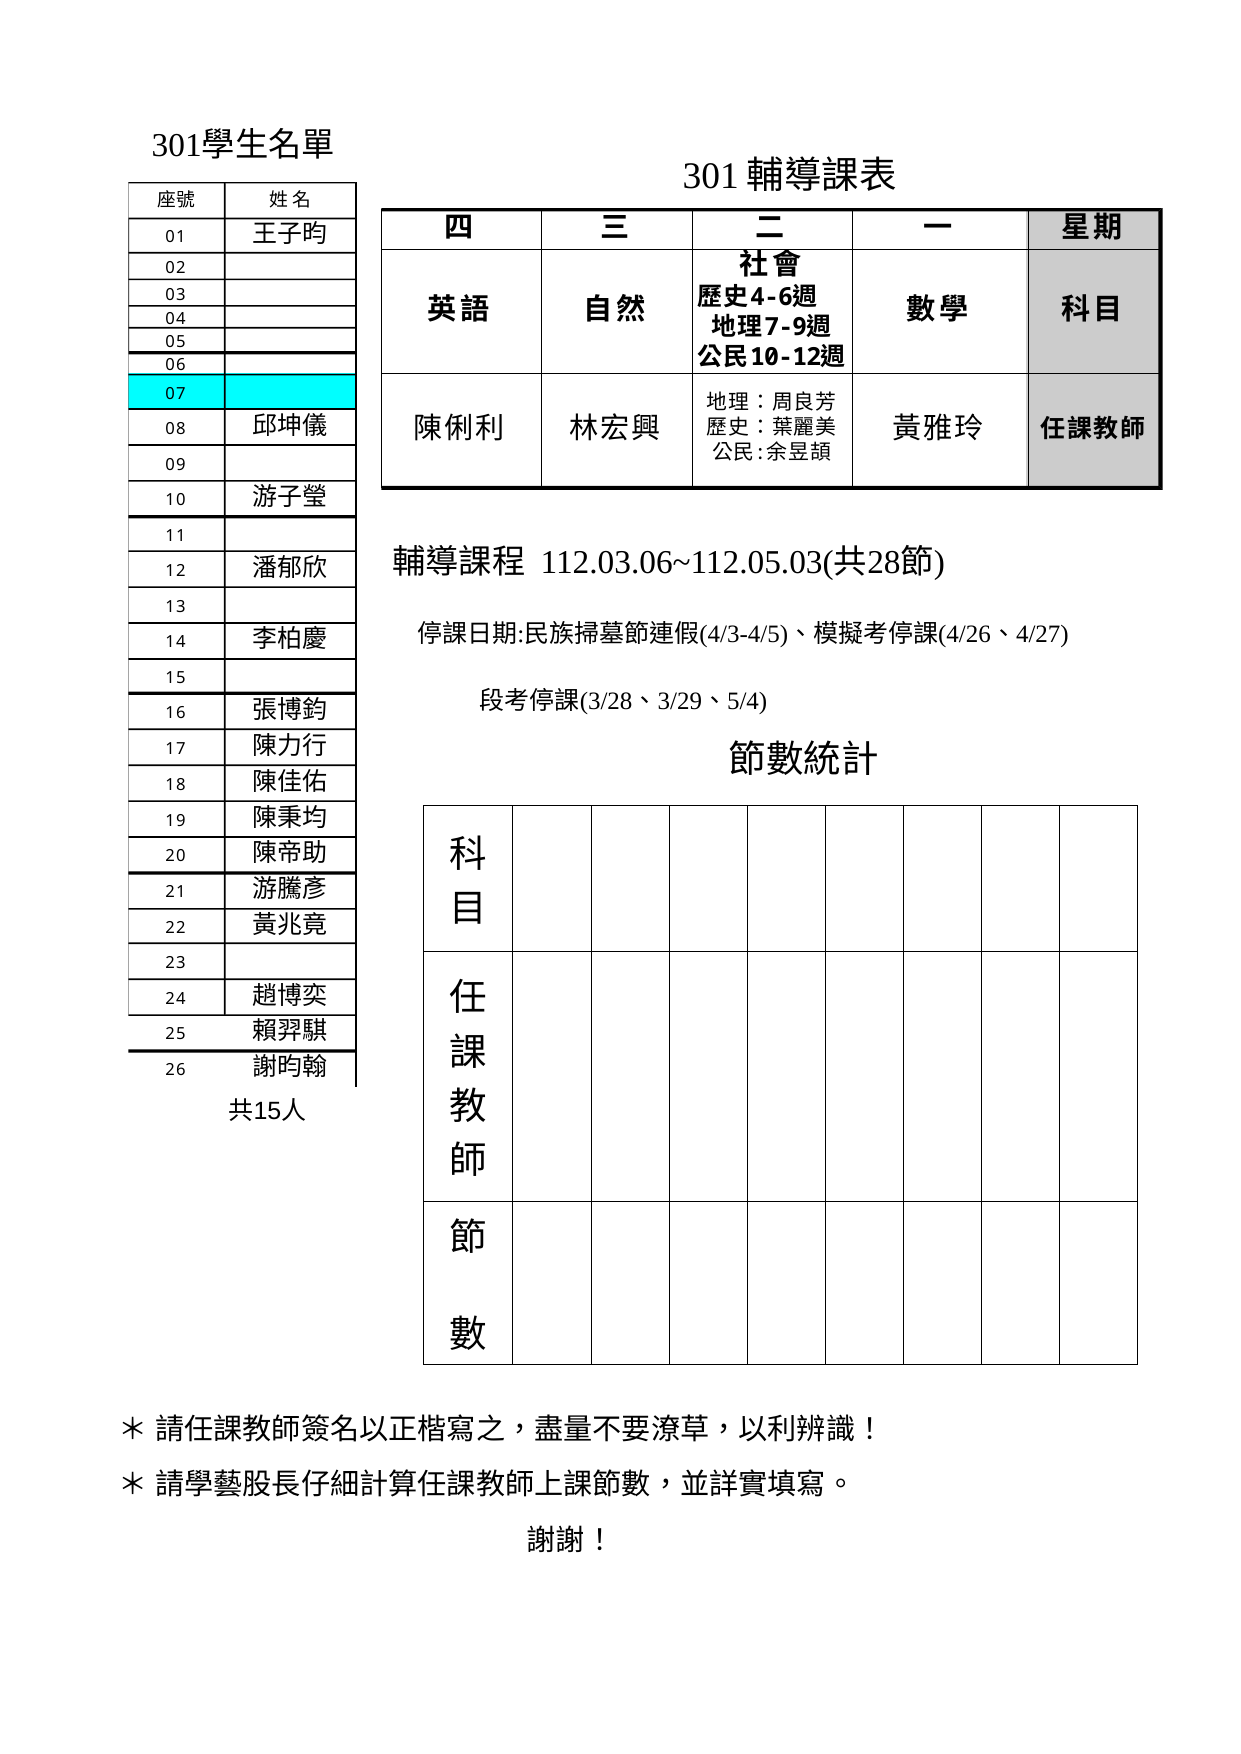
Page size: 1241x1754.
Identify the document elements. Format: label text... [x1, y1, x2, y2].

table_cell [826, 952, 903, 1201]
table_header [826, 806, 903, 951]
table_cell [513, 952, 591, 1201]
table_header [1060, 806, 1137, 951]
text 段考停課(3/28、3/29、5/4) [226, 680, 355, 691]
table_cell [904, 952, 981, 1201]
table_cell [513, 1202, 591, 1364]
text 停課日期:民族掃墓節連假(4/3-4/5)、模擬考停課(4/26、4/27) [226, 614, 355, 622]
table_cell [748, 1202, 825, 1364]
text ＊ 請任課教師簽名以正楷寫之，盡量不要潦草，以利辨識！ [118, 1398, 1122, 1448]
table_cell [982, 1202, 1059, 1364]
text 301學生名單 [118, 118, 1122, 166]
text 輔導課程 112.03.06~112.05.03(共28節) [357, 535, 1122, 583]
text 輔導課程 112.03.06~112.05.03(共28節) [226, 552, 355, 583]
table_header [670, 806, 747, 951]
table_cell [1060, 1202, 1137, 1364]
table_header [982, 806, 1059, 951]
text 輔導課程 112.03.06~112.05.03(共28節) [129, 535, 223, 550]
table_cell [826, 1202, 903, 1364]
text 停課日期:民族掃墓節連假(4/3-4/5)、模擬考停課(4/26、4/27) [226, 624, 355, 650]
table_cell [982, 952, 1059, 1201]
text 段考停課(3/28、3/29、5/4) [226, 695, 355, 717]
table_cell 任 課 教 師 [424, 952, 512, 1201]
text 停課日期:民族掃墓節連假(4/3-4/5)、模擬考停課(4/26、4/27) [357, 614, 1122, 650]
table_cell [1060, 952, 1137, 1201]
text ＊ 請學藝股長仔細計算任課教師上課節數，並詳實填寫。 [118, 1453, 1122, 1503]
table_cell 節 數 [424, 1202, 512, 1364]
table_cell [670, 952, 747, 1201]
table_header 科 目 [424, 806, 512, 951]
table_header [748, 806, 825, 951]
table_cell [748, 952, 825, 1201]
table_cell [592, 1202, 669, 1364]
table_header [513, 806, 591, 951]
table_cell [670, 1202, 747, 1364]
table_cell [592, 952, 669, 1201]
text 謝謝！ [118, 1509, 1122, 1559]
text 停課日期:民族掃墓節連假(4/3-4/5)、模擬考停課(4/26、4/27) [129, 624, 223, 650]
text 段考停課(3/28、3/29、5/4) [129, 680, 223, 691]
text 輔導課程 112.03.06~112.05.03(共28節) [129, 552, 223, 583]
table_header [904, 806, 981, 951]
table_cell [904, 1202, 981, 1364]
table_header [592, 806, 669, 951]
text 輔導課程 112.03.06~112.05.03(共28節) [226, 535, 355, 550]
text 段考停課(3/28、3/29、5/4) [129, 695, 223, 717]
text 段考停課(3/28、3/29、5/4) [357, 680, 1122, 717]
